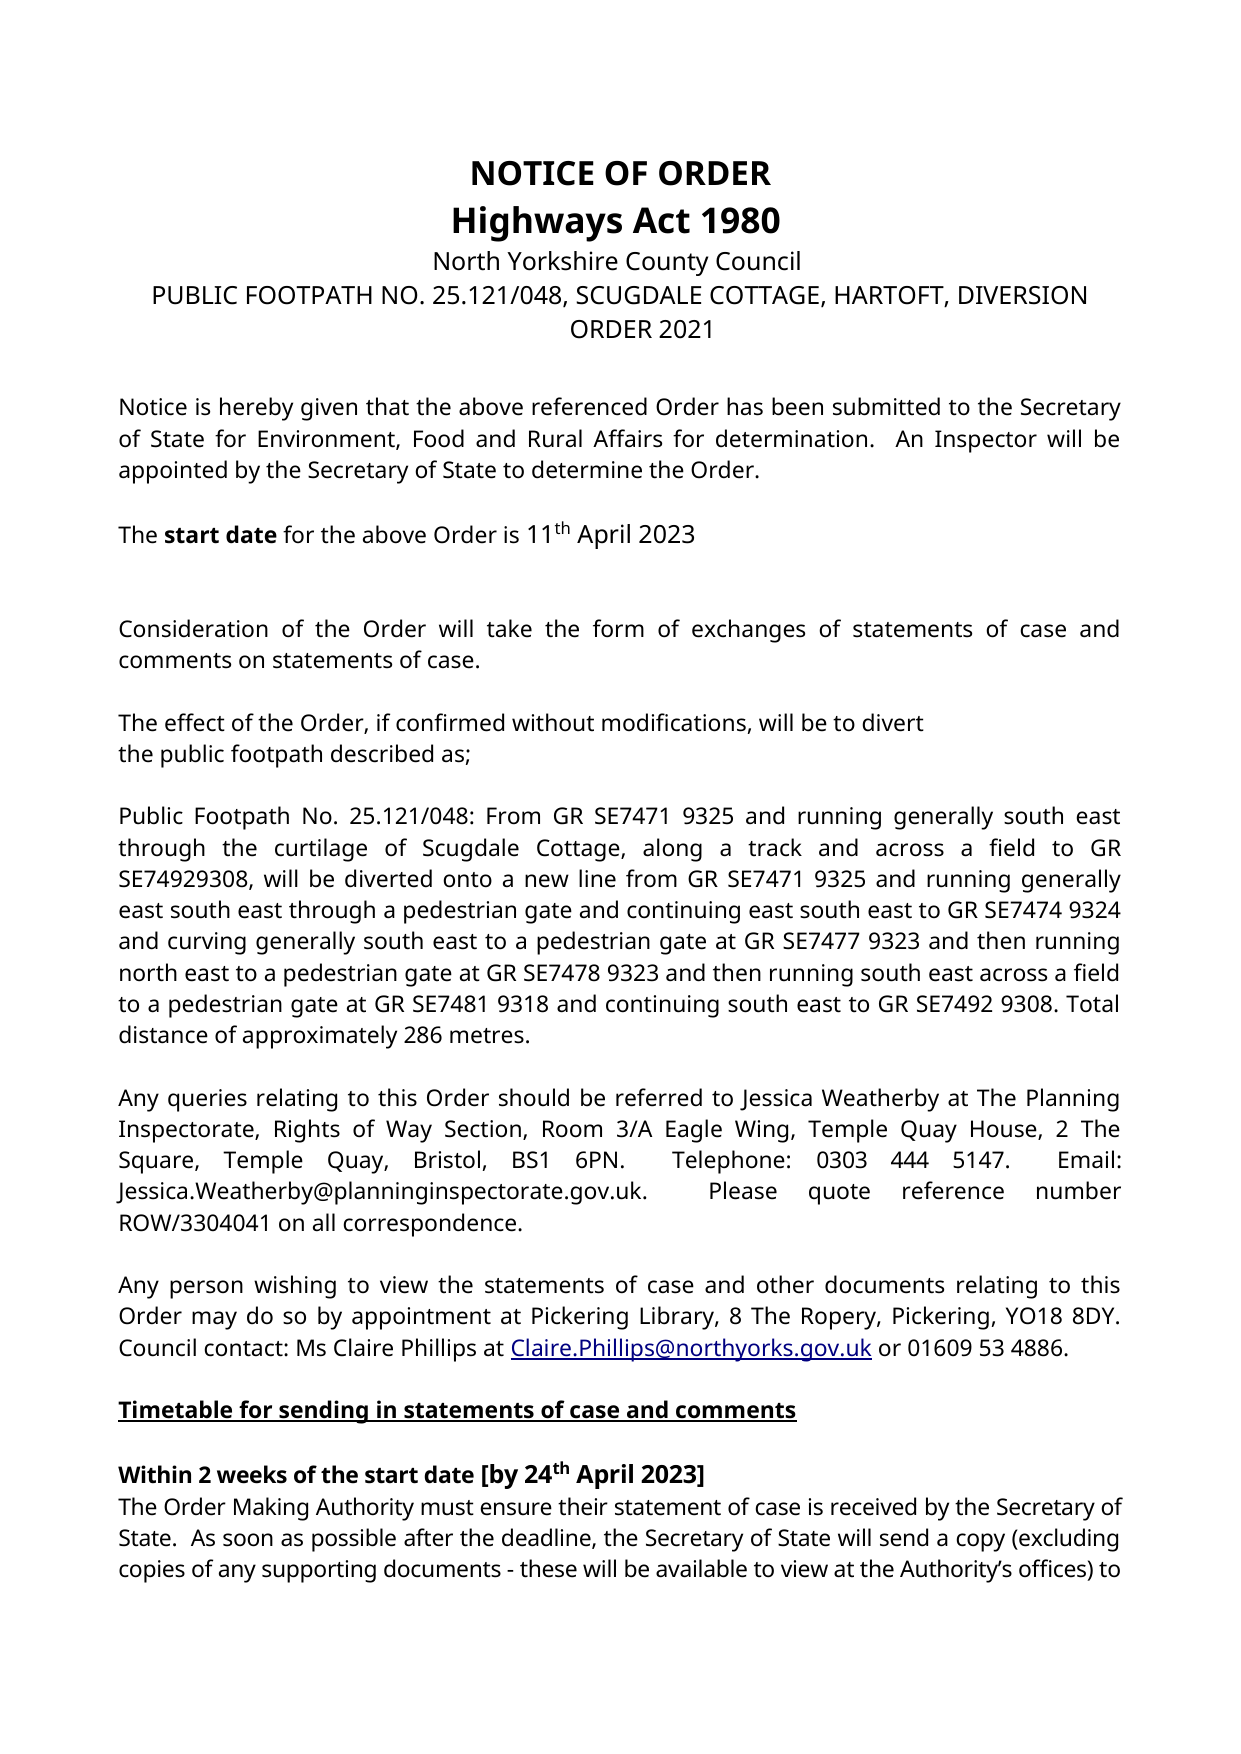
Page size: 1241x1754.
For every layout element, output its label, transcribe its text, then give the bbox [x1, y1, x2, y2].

text Any person wishing to view the statements of case and other documents relating to this Order may do so by appointment at Pickering Library, 8 The Ropery, Pickering, YO18 8DY. Council contact: Ms Claire Phillips at Claire.Phillips@northyorks.gov.uk or 01609 53 4886. [118, 1269, 1122, 1363]
text Highways Act 1980 [118, 195, 1122, 244]
text the public footpath described as; [118, 738, 1122, 769]
text Timetable for sending in statements of case and comments [118, 1394, 1122, 1425]
text North Yorkshire County Council [118, 244, 1122, 278]
text The start date for the above Order is 11th April 2023 [118, 516, 1122, 550]
text Notice is hereby given that the above referenced Order has been submitted to the Secretary of State for Environment, Food and Rural Affairs for determination. An Inspector will be appointed by the Secretary of State to determine the Order. [118, 391, 1122, 485]
text PUBLIC FOOTPATH NO. 25.121/048, SCUGDALE COTTAGE, HARTOFT, DIVERSION ORDER 2021 [118, 278, 1122, 346]
text Any queries relating to this Order should be referred to Jessica Weatherby at The Planning Inspectorate, Rights of Way Section, Room 3/A Eagle Wing, Temple Quay House, 2 The Square, Temple Quay, Bristol, BS1 6PN. Telephone: 0303 444 5147. Email: Jessica.Weatherby@planninginspectorate.gov.uk. Please quote reference number ROW/3304041 on all correspondence. [118, 1082, 1122, 1238]
text Public Footpath No. 25.121/048: From GR SE7471 9325 and running generally south east through the curtilage of Scugdale Cottage, along a track and across a field to GR SE74929308, will be diverted onto a new line from GR SE7471 9325 and running generally east south east through a pedestrian gate and continuing east south east to GR SE7474 9324 and curving generally south east to a pedestrian gate at GR SE7477 9323 and then running north east to a pedestrian gate at GR SE7478 9323 and then running south east across a field to a pedestrian gate at GR SE7481 9318 and continuing south east to GR SE7492 9308. Total distance of approximately 286 metres. [118, 800, 1122, 1050]
text The Order Making Authority must ensure their statement of case is received by the Secretary of State. As soon as possible after the deadline, the Secretary of State will send a copy (excluding copies of any supporting documents - these will be available to view at the Authority’s offices) to [118, 1491, 1122, 1584]
text Consideration of the Order will take the form of exchanges of statements of case and comments on statements of case. [118, 613, 1122, 675]
text Within 2 weeks of the start date [by 24th April 2023] [118, 1457, 1122, 1491]
text The effect of the Order, if confirmed without modifications, will be to divert [118, 707, 1122, 738]
text NOTICE OF ORDER [118, 150, 1122, 195]
